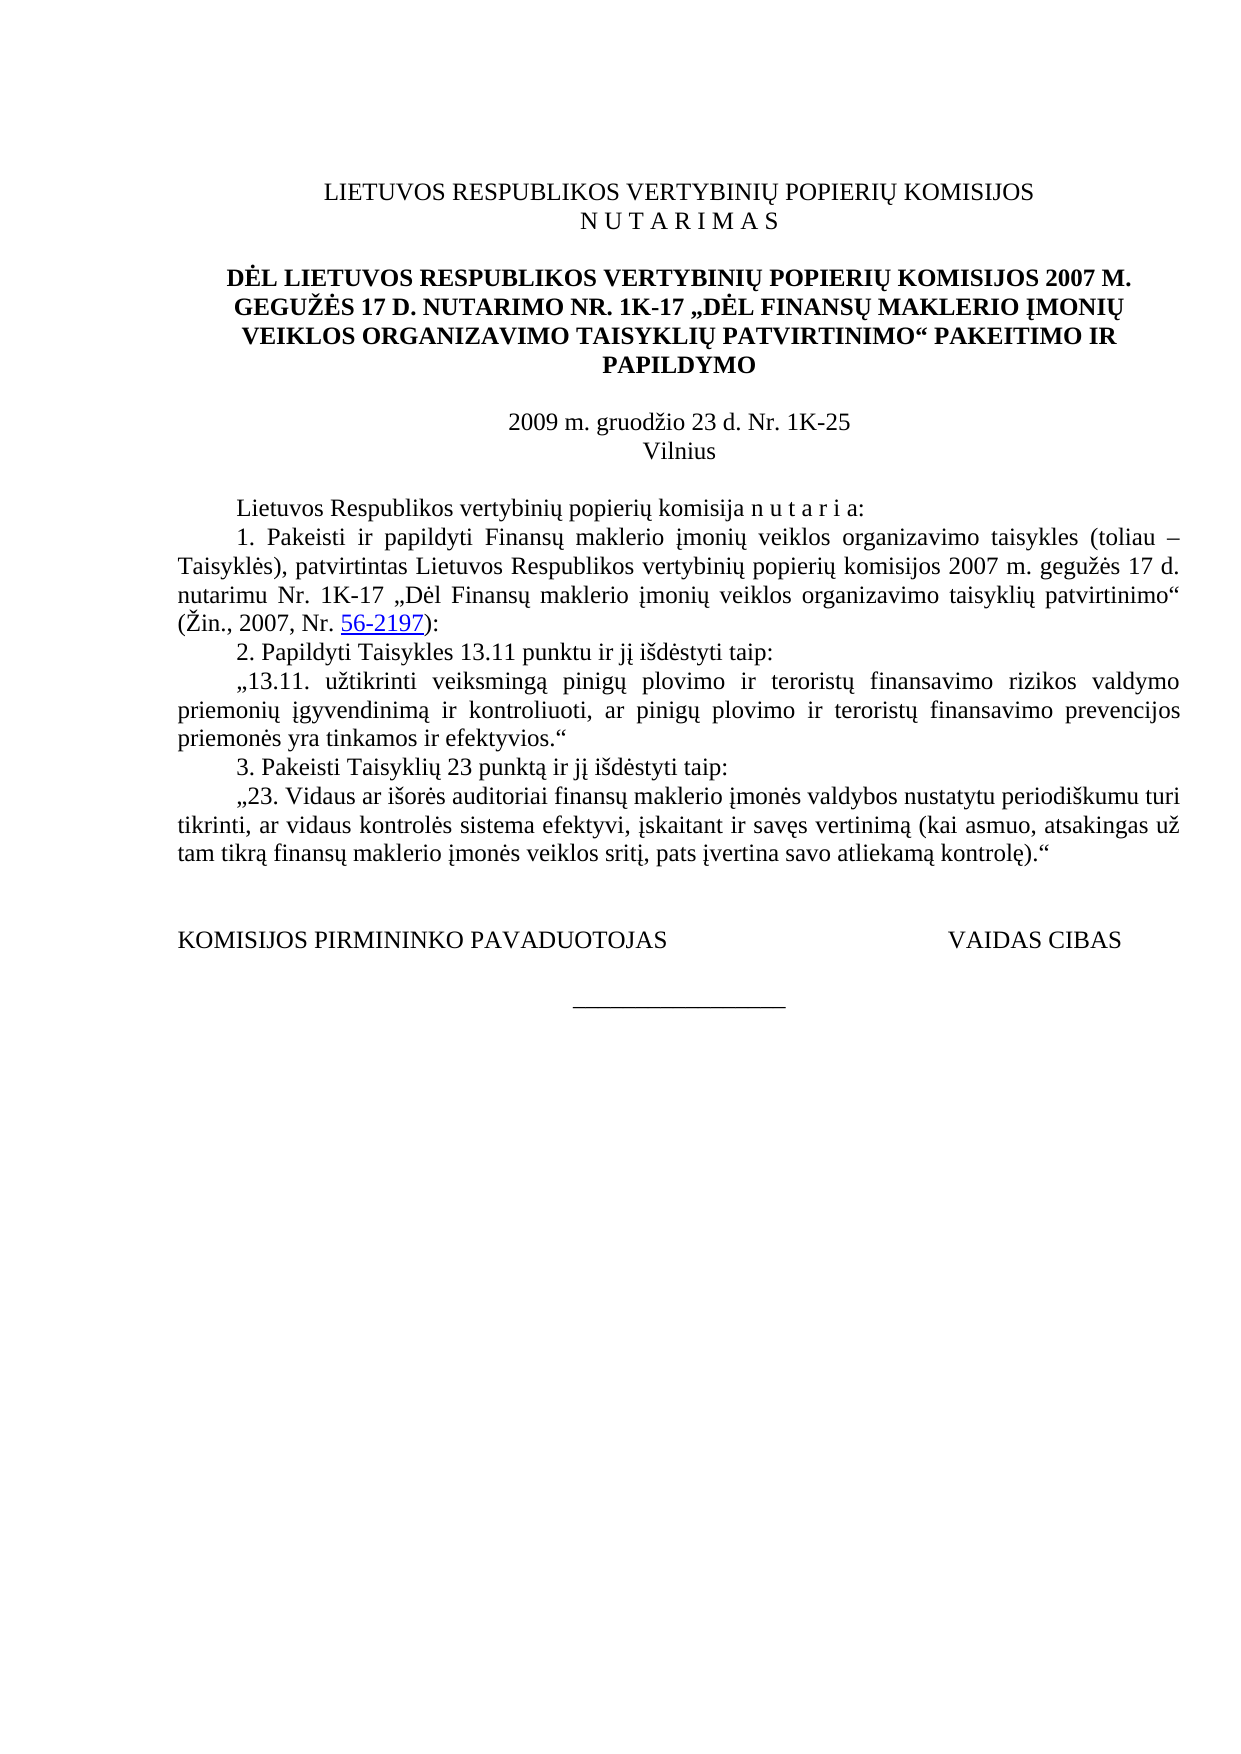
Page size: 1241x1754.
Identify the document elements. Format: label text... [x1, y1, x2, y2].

text NUTARIMAS [177, 206, 1181, 235]
text 3. Pakeisti Taisyklių 23 punktą ir jį išdėstyti taip: [177, 752, 1181, 781]
text „23. Vidaus ar išorės auditoriai finansų maklerio įmonės valdybos nustatytu periodiškumu turi tikrinti, ar vidaus kontrolės sistema efektyvi, įskaitant ir savęs vertinimą (kai asmuo, atsakingas už tam tikrą finansų maklerio įmonės veiklos sritį, pats įvertina savo atliekamą kontrolę).“ [177, 781, 1181, 867]
text Vilnius [177, 436, 1181, 465]
text Komisijos pirmininko pavaduotojas Vaidas Cibas [177, 925, 1181, 953]
text Lietuvos Respublikos vertybinių popierių komisija nutaria: [177, 493, 1181, 522]
text DĖL lietuvos respublikos vertybinių popierių komisijos 2007 m. GEGUŽĖS 17 d. nutarimo Nr. 1k-17 „Dėl finansų maklerio įmonių VEIKLOS ORGANIZAVIMO taisyklių patvirtinimo“ pakeitimo IR PAPILDYMO [177, 263, 1181, 378]
text 2009 m. gruodžio 23 d. Nr. 1K-25 [177, 407, 1181, 436]
text _________________ [177, 982, 1181, 1011]
text 2. Papildyti Taisykles 13.11 punktu ir jį išdėstyti taip: [177, 637, 1181, 666]
text „13.11. užtikrinti veiksmingą pinigų plovimo ir teroristų finansavimo rizikos valdymo priemonių įgyvendinimą ir kontroliuoti, ar pinigų plovimo ir teroristų finansavimo prevencijos priemonės yra tinkamos ir efektyvios.“ [177, 666, 1181, 752]
text LIETUVOS RESPUBLIKOS VERTYBINIŲ POPIERIŲ KOMISIJOS [177, 177, 1181, 206]
text 1. Pakeisti ir papildyti Finansų maklerio įmonių veiklos organizavimo taisykles (toliau – Taisyklės), patvirtintas Lietuvos Respublikos vertybinių popierių komisijos 2007 m. gegužės 17 d. nutarimu Nr. 1K-17 „Dėl Finansų maklerio įmonių veiklos organizavimo taisyklių patvirtinimo“ (Žin., 2007, Nr. 56-2197): [177, 522, 1181, 637]
